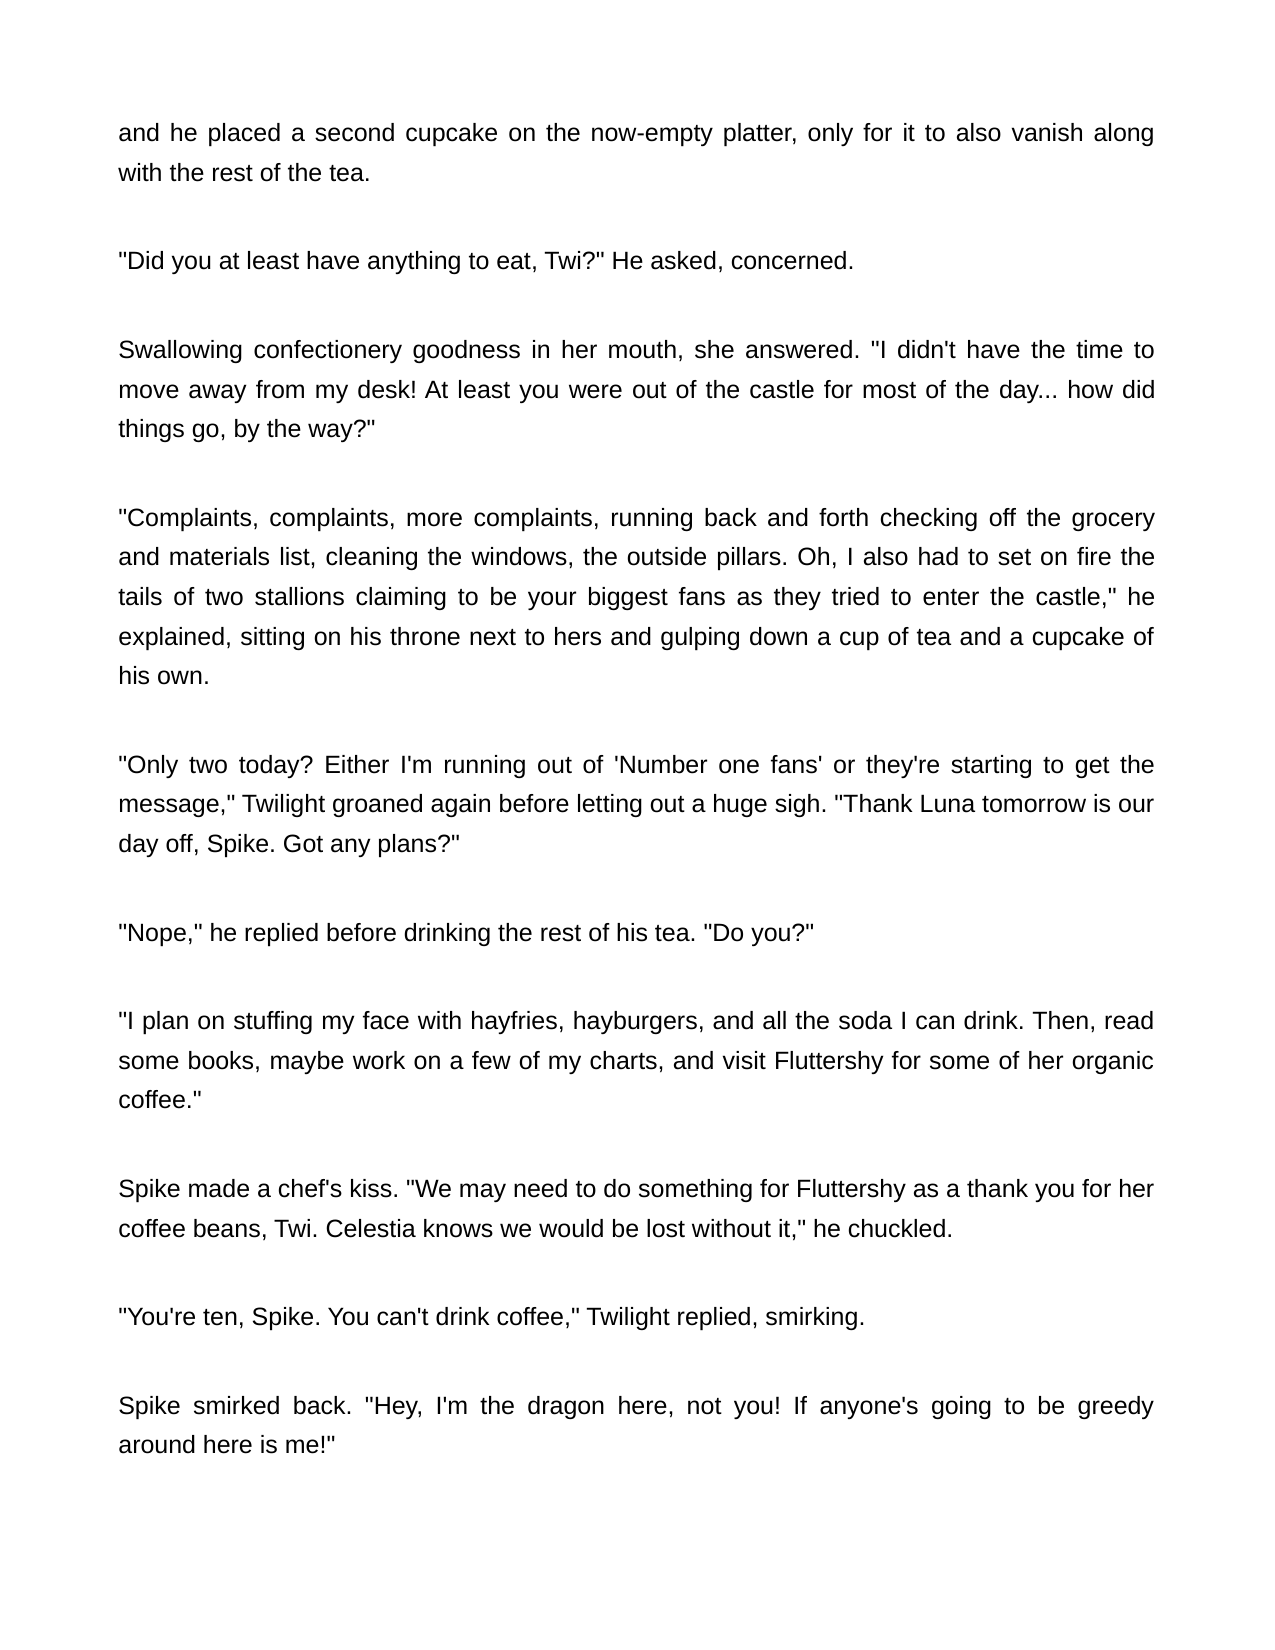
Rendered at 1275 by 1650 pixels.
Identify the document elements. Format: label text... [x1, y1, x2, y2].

text and he placed a second cupcake on the now-empty platter, only for it to also vanish along with the rest of the tea. [118, 118, 1157, 186]
text "You're ten, Spike. You can't drink coffee," Twilight replied, smirking. [118, 1302, 1157, 1331]
text Spike made a chef's kiss. "We may need to do something for Fluttershy as a thank you for her coffee beans, Twi. Celestia knows we would be lost without it," he chuckled. [118, 1174, 1157, 1242]
text "Did you at least have anything to eat, Twi?" He asked, concerned. [118, 246, 1157, 275]
text "Only two today? Either I'm running out of 'Number one fans' or they're starting to get the message," Twilight groaned again before letting out a huge sigh. "Thank Luna tomorrow is our day off, Spike. Got any plans?" [118, 750, 1157, 858]
text "Nope," he replied before drinking the rest of his tea. "Do you?" [118, 918, 1157, 946]
text "Complaints, complaints, more complaints, running back and forth checking off the grocery and materials list, cleaning the windows, the outside pillars. Oh, I also had to set on fire the tails of two stallions claiming to be your biggest fans as they tried to enter the castle," he explained, sitting on his throne next to hers and gulping down a cup of tea and a cupcake of his own. [118, 503, 1157, 690]
text Swallowing confectionery goodness in her mouth, she answered. "I didn't have the time to move away from my desk! At least you were out of the castle for most of the day... how did things go, by the way?" [118, 335, 1157, 443]
text "I plan on stuffing my face with hayfries, hayburgers, and all the soda I can drink. Then, read some books, maybe work on a few of my charts, and visit Fluttershy for some of her organic coffee." [118, 1006, 1157, 1114]
text Spike smirked back. "Hey, I'm the dragon here, not you! If anyone's going to be greedy around here is me!" [118, 1391, 1157, 1459]
